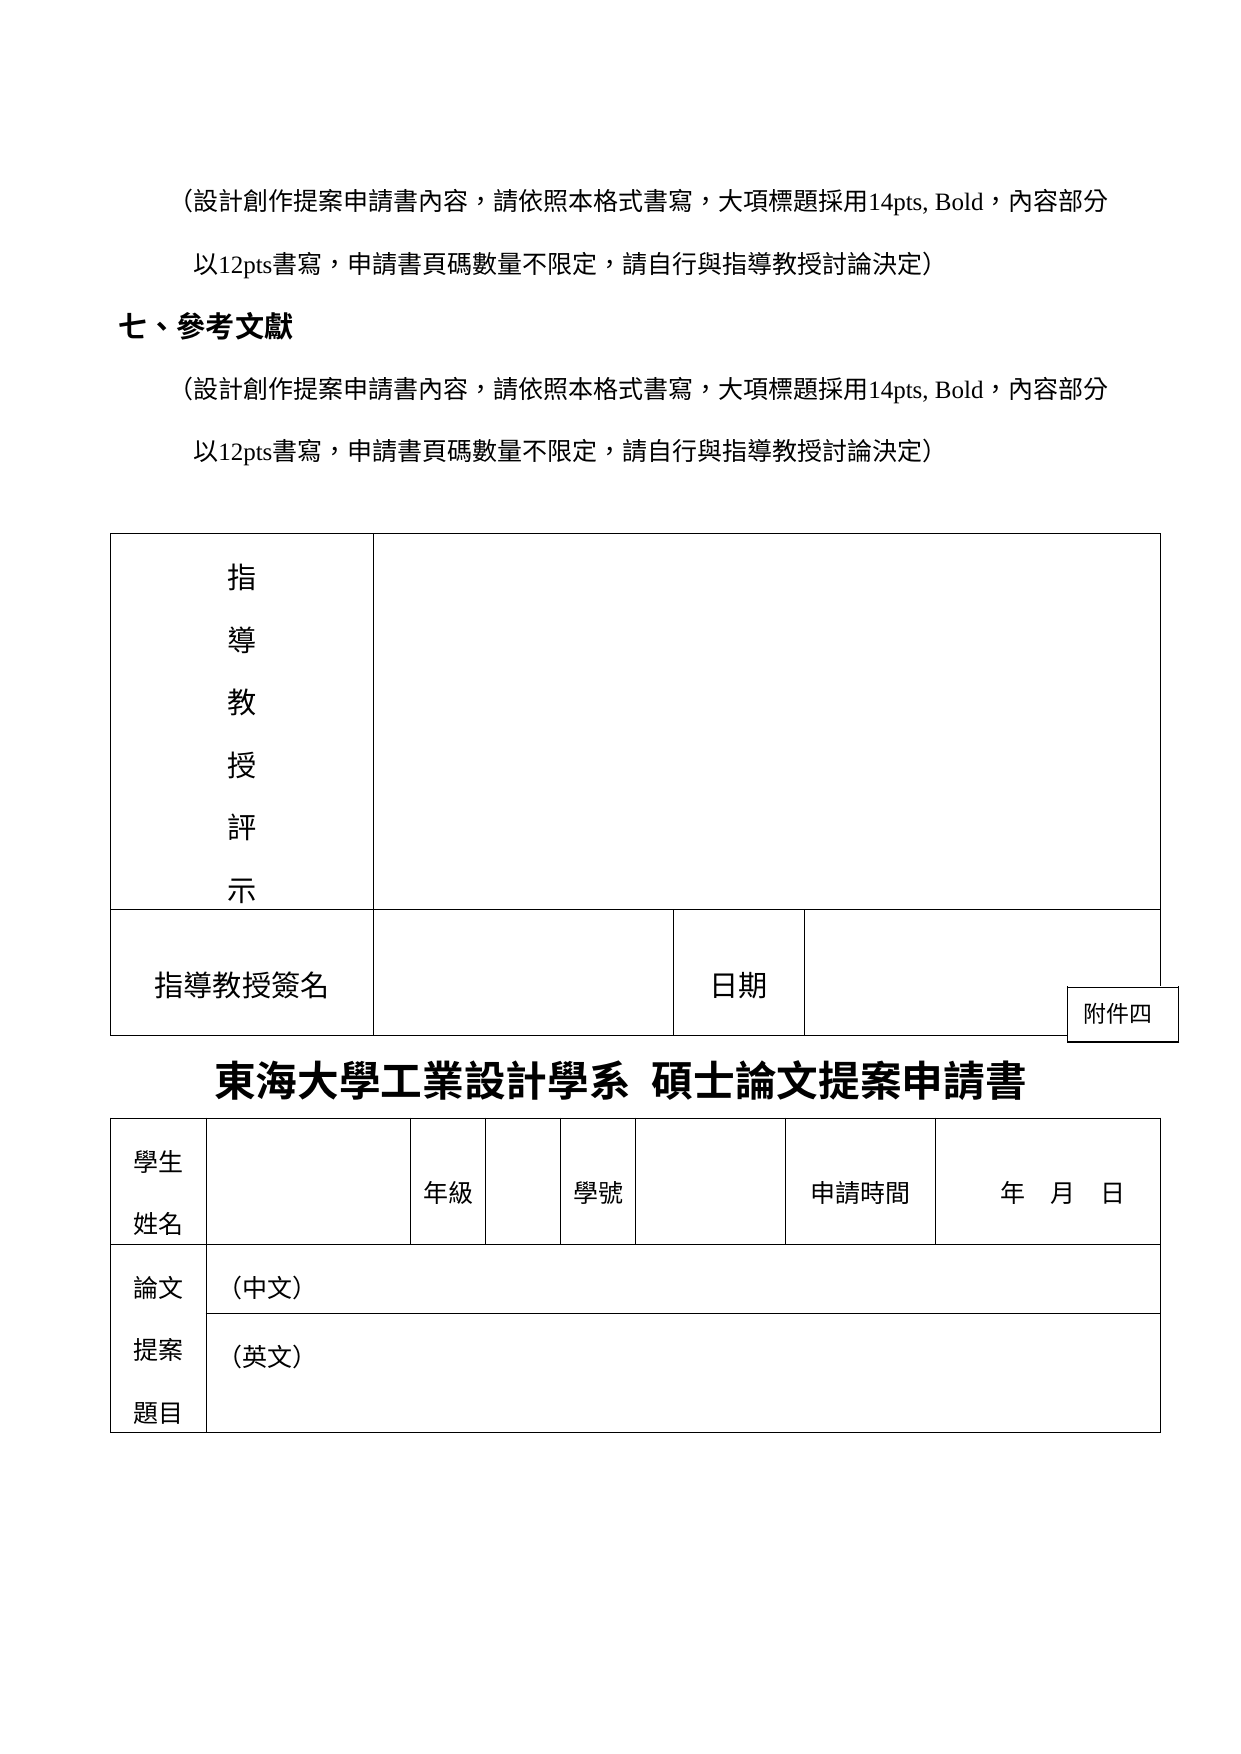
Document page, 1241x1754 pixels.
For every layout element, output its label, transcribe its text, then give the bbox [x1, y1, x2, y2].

table_header 學號 [561, 1119, 635, 1244]
text 東海大學工業設計學系 碩士論文提案申請書 [118, 1036, 1122, 1099]
table_cell 論文提案題目 [111, 1245, 206, 1432]
table_header [374, 534, 1160, 909]
table_header 年級 [411, 1119, 485, 1244]
table_header [486, 1119, 560, 1244]
table_cell [374, 910, 673, 1035]
table_header 學生姓名 [1068, 988, 1178, 1041]
table_header 申請時間 [786, 1119, 935, 1244]
text 七、參考文獻 [118, 283, 1122, 346]
table_header [636, 1119, 785, 1244]
table_cell （英文） [207, 1314, 1160, 1432]
text （設計創作提案申請書內容，請依照本格式書寫，大項標題採用14pts, Bold，內容部分以12pts書寫，申請書頁碼數量不限定，請自行與指導教授討論決定） [168, 158, 1122, 283]
table_cell （中文） [207, 1245, 1160, 1312]
table_cell 日期 [674, 910, 804, 1035]
text （設計創作提案申請書內容，請依照本格式書寫，大項標題採用14pts, Bold，內容部分以12pts書寫，申請書頁碼數量不限定，請自行與指導教授討論決定） [168, 346, 1122, 471]
table_cell [805, 910, 1160, 1035]
table_cell 指導教授簽名 [111, 910, 373, 1035]
table_header 指 導 教 授 評 示 [111, 534, 373, 909]
table_header 年 月 日 [936, 1119, 1160, 1244]
table_header [207, 1119, 410, 1244]
table_header 學生姓名 [111, 1119, 206, 1244]
